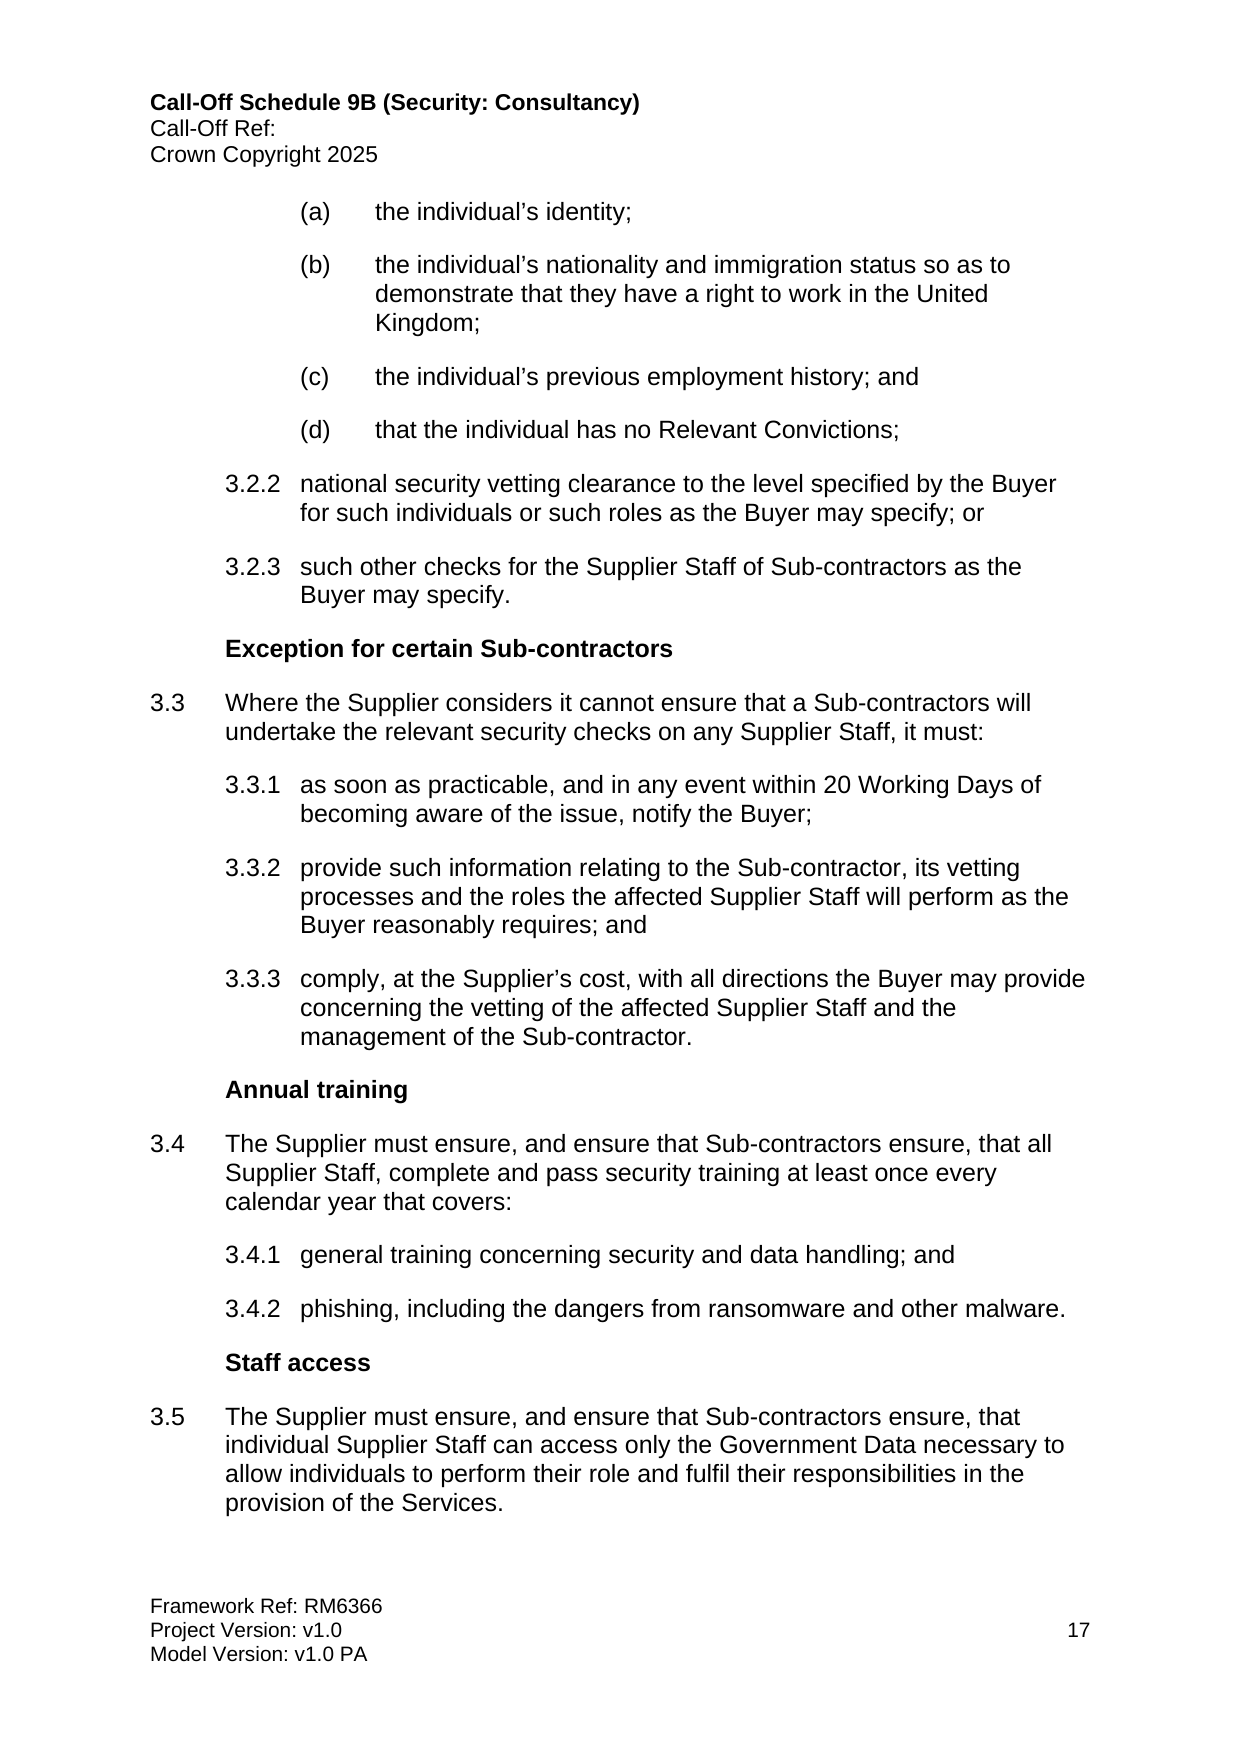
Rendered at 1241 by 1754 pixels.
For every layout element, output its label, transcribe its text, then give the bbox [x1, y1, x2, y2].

list Where the Supplier considers it cannot ensure that a Sub-contractors will undertake the relevant security checks on any Supplier Staff, it must: [150, 688, 1090, 745]
list the individual’s identity; [300, 196, 1090, 225]
text Exception for certain Sub-contractors [225, 634, 1090, 663]
text Staff access [225, 1348, 1090, 1376]
list general training concerning security and data handling; and [225, 1240, 1090, 1269]
list The Supplier must ensure, and ensure that Sub-contractors ensure, that all Supplier Staff, complete and pass security training at least once every calendar year that covers: [150, 1129, 1090, 1215]
text Annual training [225, 1075, 1090, 1104]
list that the individual has no Relevant Convictions; [300, 415, 1090, 444]
list the individual’s previous employment history; and [300, 361, 1090, 390]
list national security vetting clearance to the level specified by the Buyer for such individuals or such roles as the Buyer may specify; or [225, 469, 1090, 526]
list The Supplier must ensure, and ensure that Sub-contractors ensure, that individual Supplier Staff can access only the Government Data necessary to allow individuals to perform their role and fulfil their responsibilities in the provision of the Services. [150, 1401, 1090, 1516]
list comply, at the Supplier’s cost, with all directions the Buyer may provide concerning the vetting of the affected Supplier Staff and the management of the Sub-contractor. [225, 964, 1090, 1050]
list provide such information relating to the Sub-contractor, its vetting processes and the roles the affected Supplier Staff will perform as the Buyer reasonably requires; and [225, 853, 1090, 939]
list such other checks for the Supplier Staff of Sub-contractors as the Buyer may specify. [225, 551, 1090, 609]
list as soon as practicable, and in any event within 20 Working Days of becoming aware of the issue, notify the Buyer; [225, 770, 1090, 828]
list the individual’s nationality and immigration status so as to demonstrate that they have a right to work in the United Kingdom; [300, 250, 1090, 336]
list phishing, including the dangers from ransomware and other malware. [225, 1294, 1090, 1323]
